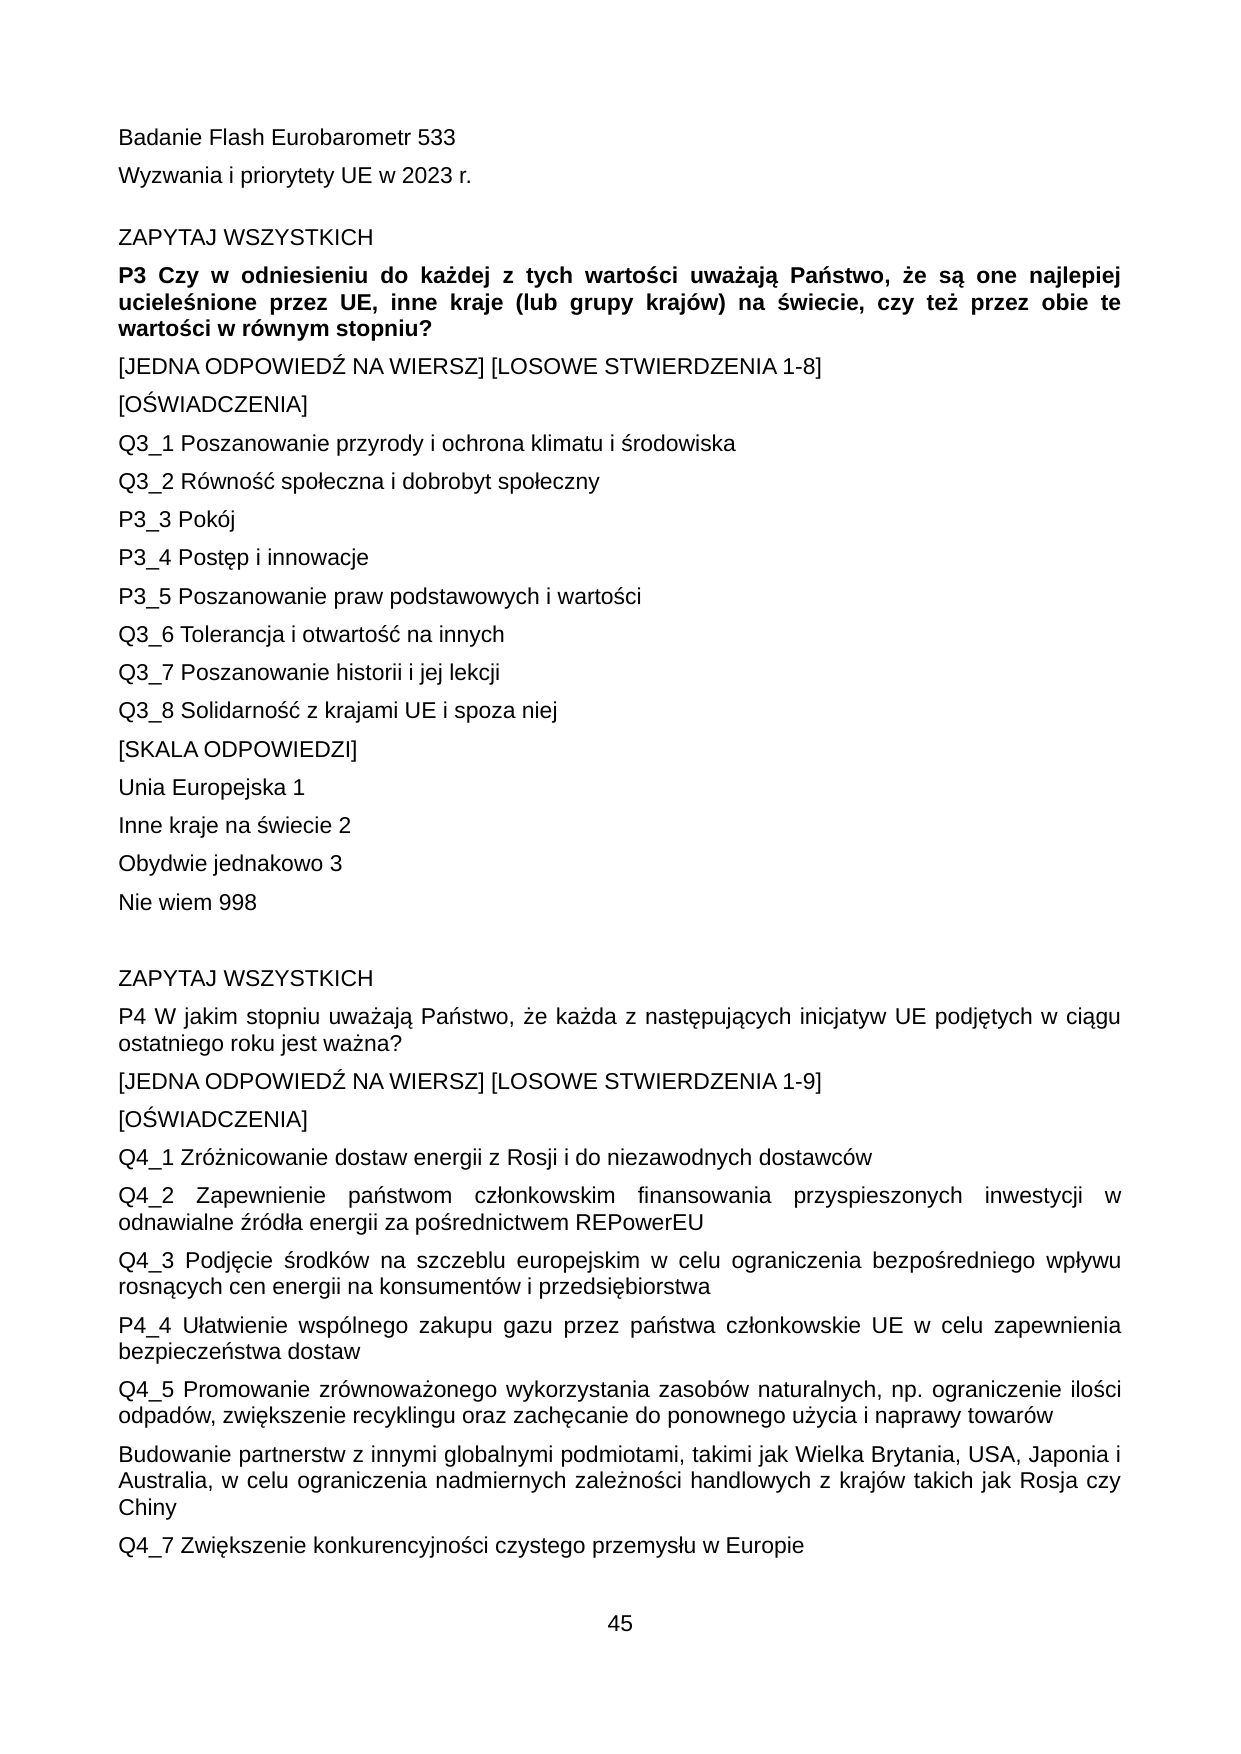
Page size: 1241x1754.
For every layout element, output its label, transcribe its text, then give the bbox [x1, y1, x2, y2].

text ZAPYTAJ WSZYSTKICH [118, 965, 1122, 991]
text [OŚWIADCZENIA] [118, 391, 1122, 418]
text Nie wiem 998 [118, 888, 1122, 915]
text [JEDNA ODPOWIEDŹ NA WIERSZ] [LOSOWE STWIERDZENIA 1-8] [118, 353, 1122, 379]
text Q4_1 Zróżnicowanie dostaw energii z Rosji i do niezawodnych dostawców [118, 1144, 1122, 1171]
text Q3_6 Tolerancja i otwartość na innych [118, 621, 1122, 647]
text P3 Czy w odniesieniu do każdej z tych wartości uważają Państwo, że są one najlepiej ucieleśnione przez UE, inne kraje (lub grupy krajów) na świecie, czy też przez obie te wartości w równym stopniu? [118, 262, 1122, 341]
text ZAPYTAJ WSZYSTKICH [118, 224, 1122, 250]
text Q4_2 Zapewnienie państwom członkowskim finansowania przyspieszonych inwestycji w odnawialne źródła energii za pośrednictwem REPowerEU [118, 1182, 1122, 1235]
text [JEDNA ODPOWIEDŹ NA WIERSZ] [LOSOWE STWIERDZENIA 1-9] [118, 1068, 1122, 1094]
text P3_5 Poszanowanie praw podstawowych i wartości [118, 583, 1122, 609]
text P4_4 Ułatwienie wspólnego zakupu gazu przez państwa członkowskie UE w celu zapewnienia bezpieczeństwa dostaw [118, 1312, 1122, 1364]
text Inne kraje na świecie 2 [118, 812, 1122, 838]
text Q3_1 Poszanowanie przyrody i ochrona klimatu i środowiska [118, 430, 1122, 456]
text Budowanie partnerstw z innymi globalnymi podmiotami, takimi jak Wielka Brytania, USA, Japonia i Australia, w celu ograniczenia nadmiernych zależności handlowych z krajów takich jak Rosja czy Chiny [118, 1441, 1122, 1520]
text Q3_7 Poszanowanie historii i jej lekcji [118, 659, 1122, 685]
text Unia Europejska 1 [118, 774, 1122, 800]
text Obydwie jednakowo 3 [118, 850, 1122, 877]
text Q3_8 Solidarność z krajami UE i spoza niej [118, 697, 1122, 724]
text [OŚWIADCZENIA] [118, 1106, 1122, 1132]
text Q4_7 Zwiększenie konkurencyjności czystego przemysłu w Europie [118, 1532, 1122, 1558]
text Q4_5 Promowanie zrównoważonego wykorzystania zasobów naturalnych, np. ograniczenie ilości odpadów, zwiększenie recyklingu oraz zachęcanie do ponownego użycia i naprawy towarów [118, 1376, 1122, 1429]
text Q3_2 Równość społeczna i dobrobyt społeczny [118, 468, 1122, 494]
text P3_4 Postęp i innowacje [118, 544, 1122, 571]
text [SKALA ODPOWIEDZI] [118, 736, 1122, 762]
text Q4_3 Podjęcie środków na szczeblu europejskim w celu ograniczenia bezpośredniego wpływu rosnących cen energii na konsumentów i przedsiębiorstwa [118, 1247, 1122, 1300]
text P4 W jakim stopniu uważają Państwo, że każda z następujących inicjatyw UE podjętych w ciągu ostatniego roku jest ważna? [118, 1003, 1122, 1056]
text P3_3 Pokój [118, 506, 1122, 532]
